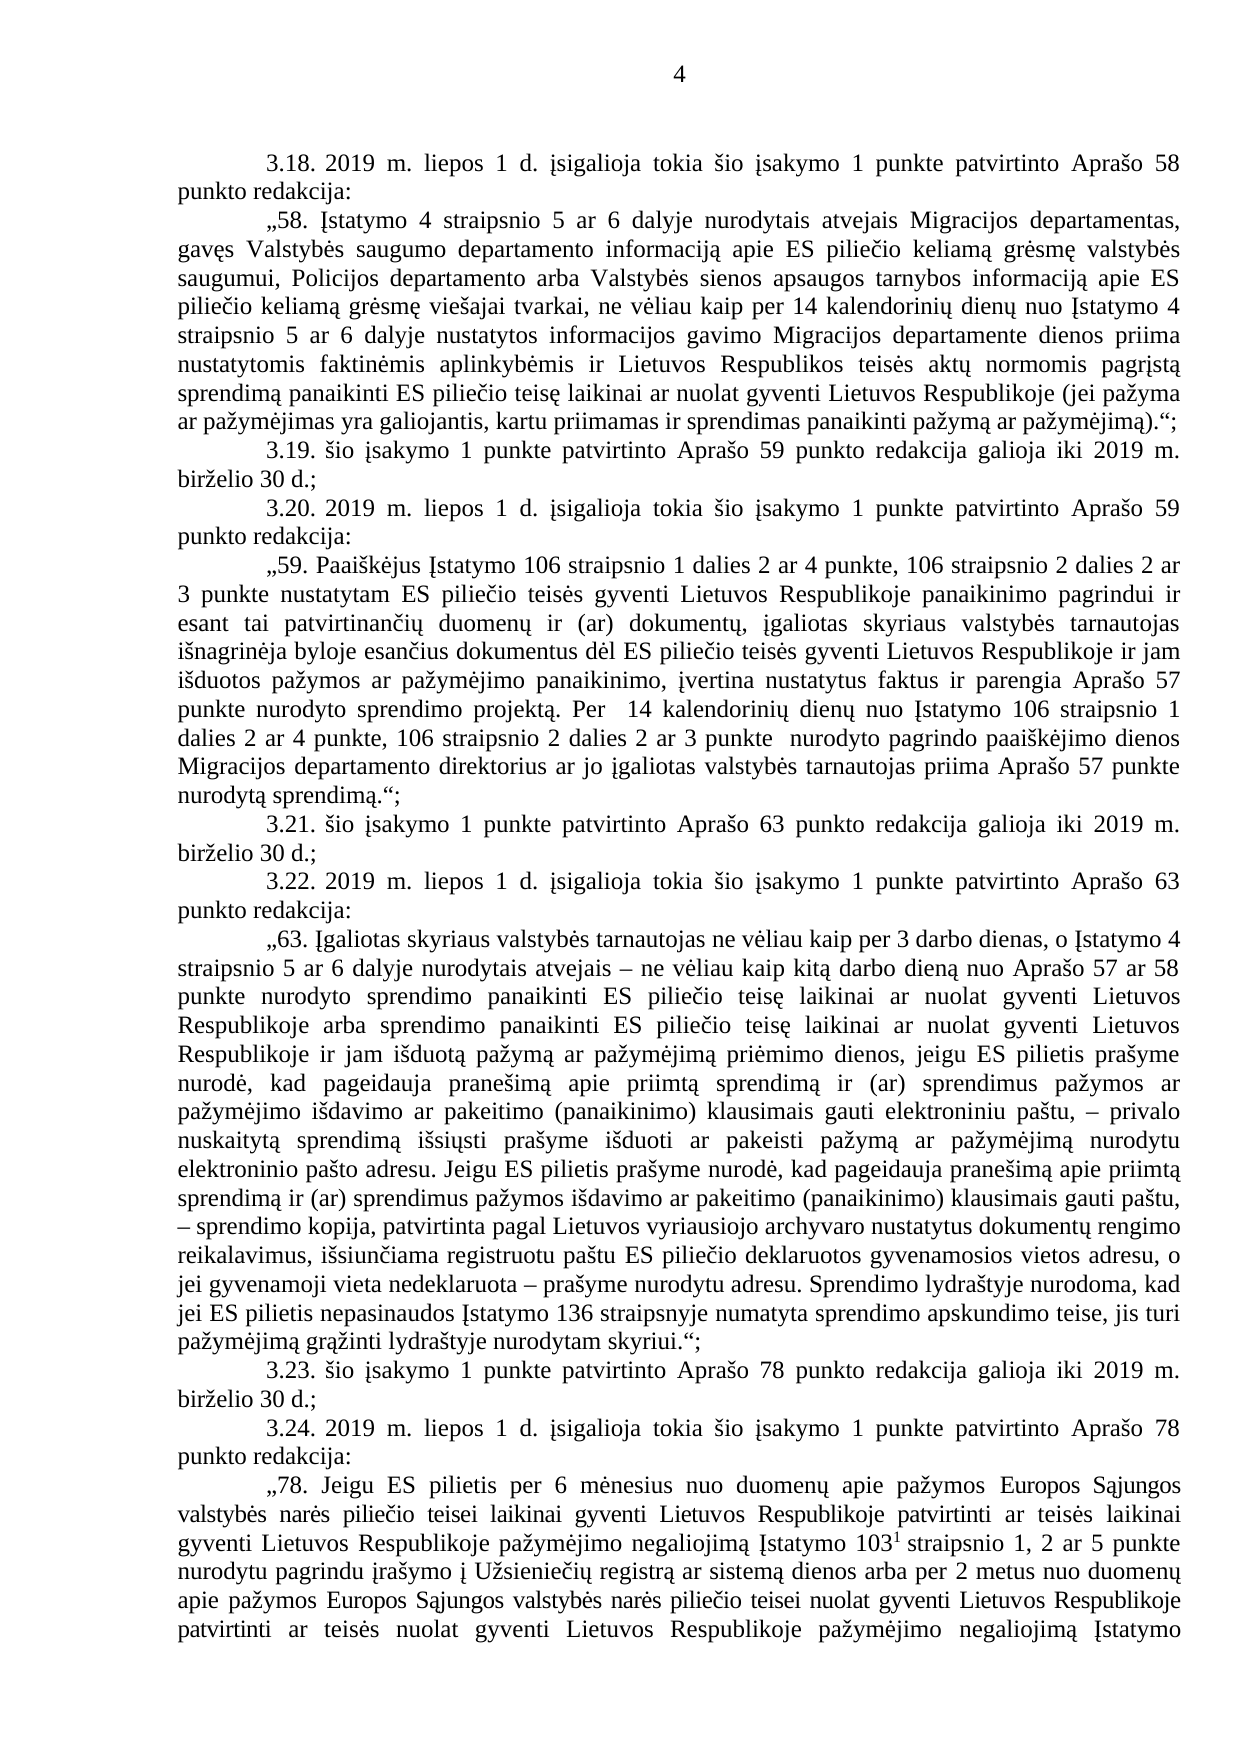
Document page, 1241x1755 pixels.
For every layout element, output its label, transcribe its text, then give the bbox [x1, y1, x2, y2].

text „58. Įstatymo 4 straipsnio 5 ar 6 dalyje nurodytais atvejais Migracijos departamentas, gavęs Valstybės saugumo departamento informaciją apie ES piliečio keliamą grėsmę valstybės saugumui, Policijos departamento arba Valstybės sienos apsaugos tarnybos informaciją apie ES piliečio keliamą grėsmę viešajai tvarkai, ne vėliau kaip per 14 kalendorinių dienų nuo Įstatymo 4 straipsnio 5 ar 6 dalyje nustatytos informacijos gavimo Migracijos departamente dienos priima nustatytomis faktinėmis aplinkybėmis ir Lietuvos Respublikos teisės aktų normomis pagrįstą sprendimą panaikinti ES piliečio teisę laikinai ar nuolat gyventi Lietuvos Respublikoje (jei pažyma ar pažymėjimas yra galiojantis, kartu priimamas ir sprendimas panaikinti pažymą ar pažymėjimą).“; [177, 205, 1181, 435]
text 3.18. 2019 m. liepos 1 d. įsigalioja tokia šio įsakymo 1 punkte patvirtinto Aprašo 58 punkto redakcija: [177, 148, 1181, 205]
text 3.21. šio įsakymo 1 punkte patvirtinto Aprašo 63 punkto redakcija galioja iki 2019 m. birželio 30 d.; [177, 809, 1181, 866]
text 3.24. 2019 m. liepos 1 d. įsigalioja tokia šio įsakymo 1 punkte patvirtinto Aprašo 78 punkto redakcija: [177, 1413, 1181, 1470]
text 3.20. 2019 m. liepos 1 d. įsigalioja tokia šio įsakymo 1 punkte patvirtinto Aprašo 59 punkto redakcija: [177, 493, 1181, 550]
text „63. Įgaliotas skyriaus valstybės tarnautojas ne vėliau kaip per 3 darbo dienas, o Įstatymo 4 straipsnio 5 ar 6 dalyje nurodytais atvejais – ne vėliau kaip kitą darbo dieną nuo Aprašo 57 ar 58 punkte nurodyto sprendimo panaikinti ES piliečio teisę laikinai ar nuolat gyventi Lietuvos Respublikoje arba sprendimo panaikinti ES piliečio teisę laikinai ar nuolat gyventi Lietuvos Respublikoje ir jam išduotą pažymą ar pažymėjimą priėmimo dienos, jeigu ES pilietis prašyme nurodė, kad pageidauja pranešimą apie priimtą sprendimą ir (ar) sprendimus pažymos ar pažymėjimo išdavimo ar pakeitimo (panaikinimo) klausimais gauti elektroniniu paštu, – privalo nuskaitytą sprendimą išsiųsti prašyme išduoti ar pakeisti pažymą ar pažymėjimą nurodytu elektroninio pašto adresu. Jeigu ES pilietis prašyme nurodė, kad pageidauja pranešimą apie priimtą sprendimą ir (ar) sprendimus pažymos išdavimo ar pakeitimo (panaikinimo) klausimais gauti paštu, – sprendimo kopija, patvirtinta pagal Lietuvos vyriausiojo archyvaro nustatytus dokumentų rengimo reikalavimus, išsiunčiama registruotu paštu ES piliečio deklaruotos gyvenamosios vietos adresu, o jei gyvenamoji vieta nedeklaruota – prašyme nurodytu adresu. Sprendimo lydraštyje nurodoma, kad jei ES pilietis nepasinaudos Įstatymo 136 straipsnyje numatyta sprendimo apskundimo teise, jis turi pažymėjimą grąžinti lydraštyje nurodytam skyriui.“; [177, 924, 1181, 1355]
text 3.19. šio įsakymo 1 punkte patvirtinto Aprašo 59 punkto redakcija galioja iki 2019 m. birželio 30 d.; [177, 435, 1181, 493]
text 3.22. 2019 m. liepos 1 d. įsigalioja tokia šio įsakymo 1 punkte patvirtinto Aprašo 63 punkto redakcija: [177, 866, 1181, 924]
text 3.23. šio įsakymo 1 punkte patvirtinto Aprašo 78 punkto redakcija galioja iki 2019 m. birželio 30 d.; [177, 1355, 1181, 1413]
text „78. Jeigu ES pilietis per 6 mėnesius nuo duomenų apie pažymos Europos Sąjungos valstybės narės piliečio teisei laikinai gyventi Lietuvos Respublikoje patvirtinti ar teisės laikinai gyventi Lietuvos Respublikoje pažymėjimo negaliojimą Įstatymo 1031 straipsnio 1, 2 ar 5 punkte nurodytu pagrindu įrašymo į Užsieniečių registrą ar sistemą dienos arba per 2 metus nuo duomenų apie pažymos Europos Sąjungos valstybės narės piliečio teisei nuolat gyventi Lietuvos Respublikoje patvirtinti ar teisės nuolat gyventi Lietuvos Respublikoje pažymėjimo negaliojimą Įstatymo [177, 1470, 1181, 1643]
text „59. Paaiškėjus Įstatymo 106 straipsnio 1 dalies 2 ar 4 punkte, 106 straipsnio 2 dalies 2 ar 3 punkte nustatytam ES piliečio teisės gyventi Lietuvos Respublikoje panaikinimo pagrindui ir esant tai patvirtinančių duomenų ir (ar) dokumentų, įgaliotas skyriaus valstybės tarnautojas išnagrinėja byloje esančius dokumentus dėl ES piliečio teisės gyventi Lietuvos Respublikoje ir jam išduotos pažymos ar pažymėjimo panaikinimo, įvertina nustatytus faktus ir parengia Aprašo 57 punkte nurodyto sprendimo projektą. Per 14 kalendorinių dienų nuo Įstatymo 106 straipsnio 1 dalies 2 ar 4 punkte, 106 straipsnio 2 dalies 2 ar 3 punkte nurodyto pagrindo paaiškėjimo dienos Migracijos departamento direktorius ar jo įgaliotas valstybės tarnautojas priima Aprašo 57 punkte nurodytą sprendimą.“; [177, 550, 1181, 809]
